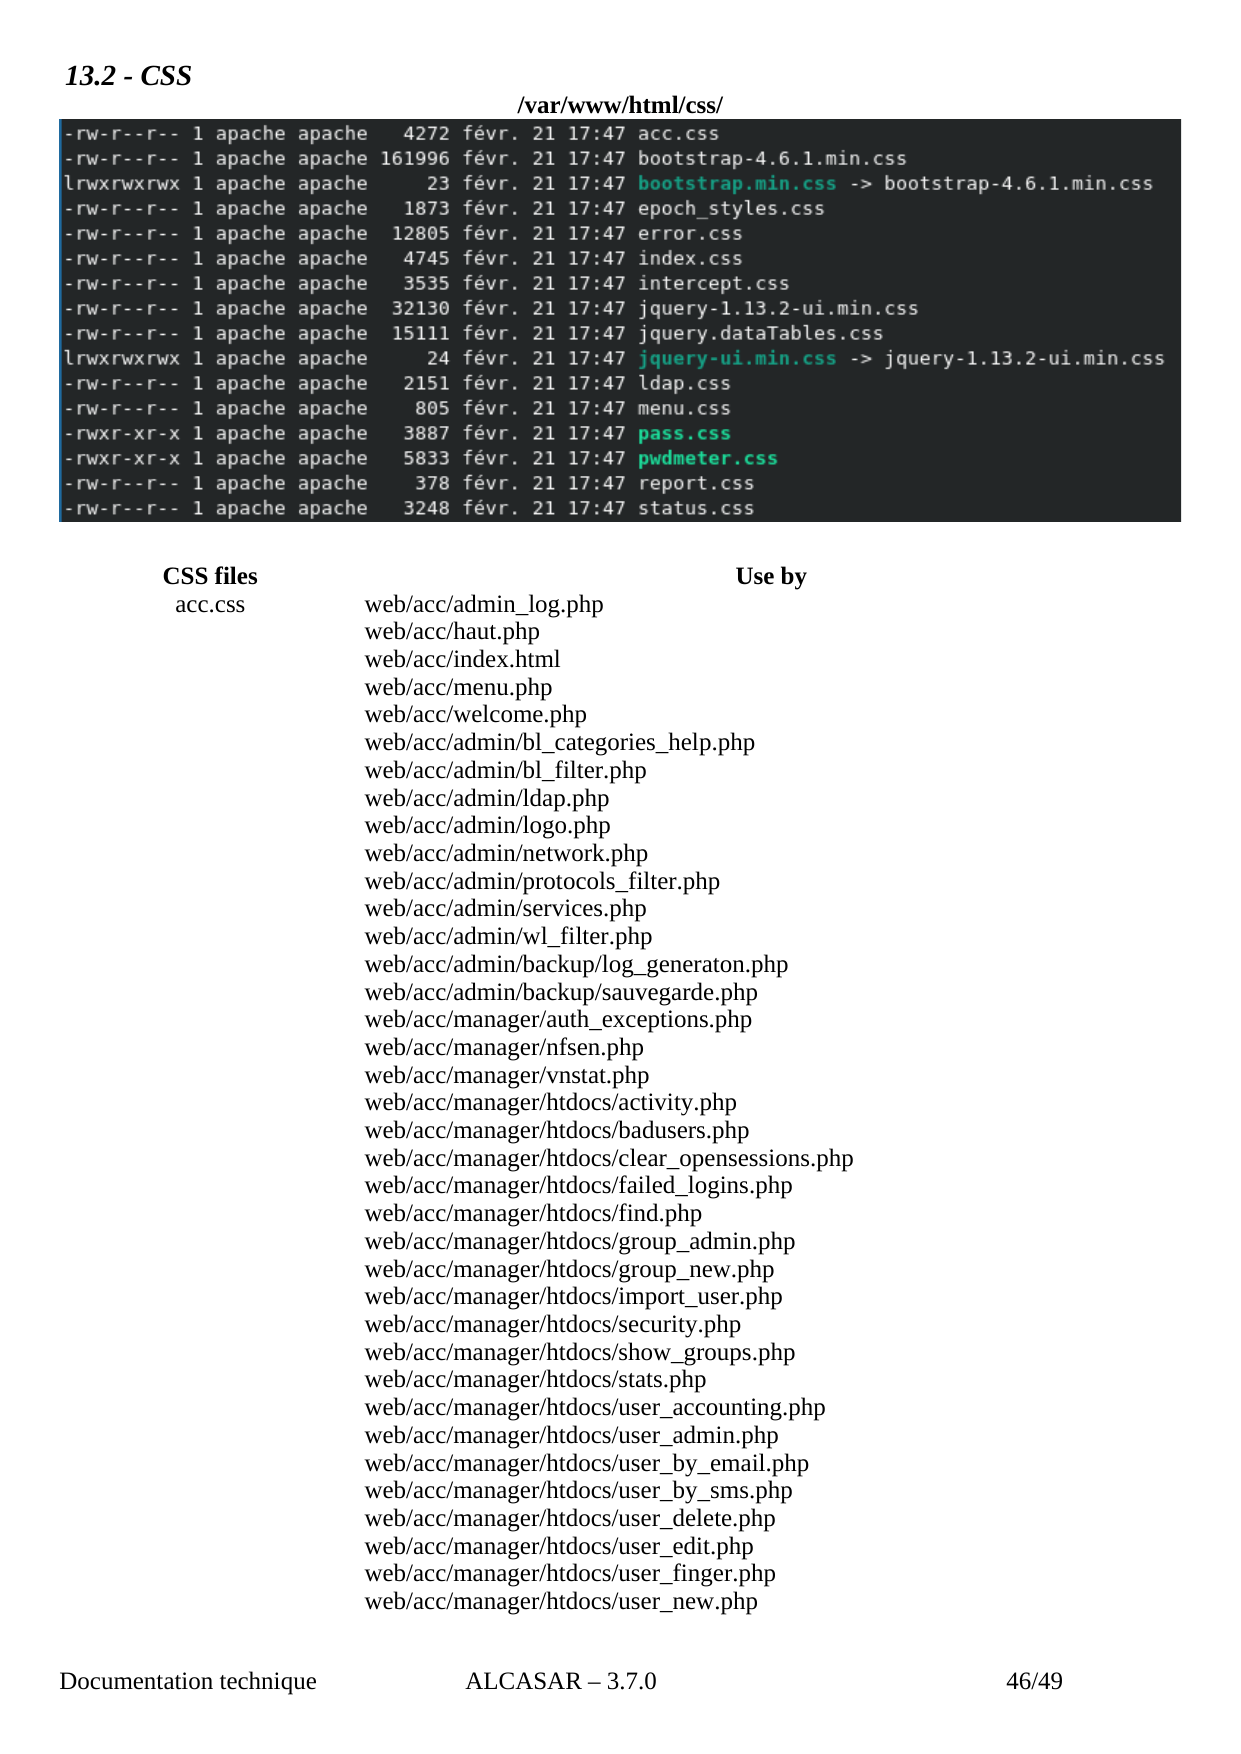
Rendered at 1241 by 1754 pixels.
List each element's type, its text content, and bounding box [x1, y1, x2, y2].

table_cell web/acc/manager/htdocs/user_accounting.php [361, 1393, 1181, 1421]
table_cell web/acc/admin/backup/sauvegarde.php [361, 978, 1181, 1005]
table_cell web/acc/admin/logo.php [361, 811, 1181, 839]
table_cell web/acc/admin/protocols_filter.php [361, 867, 1181, 894]
table_cell acc.css [59, 590, 361, 1615]
table_cell web/acc/admin/bl_categories_help.php [361, 728, 1181, 756]
table_cell web/acc/manager/htdocs/stats.php [361, 1366, 1181, 1393]
table_cell web/acc/admin/network.php [361, 839, 1181, 867]
table_cell web/acc/manager/htdocs/failed_logins.php [361, 1172, 1181, 1199]
table_cell web/acc/admin/services.php [361, 895, 1181, 922]
table_cell web/acc/welcome.php [361, 701, 1181, 728]
picture [59, 119, 1182, 522]
table_cell web/acc/admin/wl_filter.php [361, 922, 1181, 950]
table_cell web/acc/manager/htdocs/group_admin.php [361, 1227, 1181, 1255]
table_cell web/acc/manager/vnstat.php [361, 1061, 1181, 1088]
table_cell web/acc/manager/htdocs/user_by_sms.php [361, 1476, 1181, 1504]
table_header CSS files [59, 562, 361, 590]
subtitle CSS [65, 59, 1181, 91]
table_cell web/acc/admin/ldap.php [361, 784, 1181, 811]
table_cell web/acc/manager/htdocs/user_edit.php [361, 1532, 1181, 1559]
table_cell web/acc/manager/htdocs/group_new.php [361, 1255, 1181, 1282]
table_cell web/acc/manager/nfsen.php [361, 1033, 1181, 1061]
table_cell web/acc/manager/htdocs/user_by_email.php [361, 1449, 1181, 1476]
table_cell web/acc/manager/htdocs/activity.php [361, 1089, 1181, 1116]
table_cell web/acc/manager/htdocs/user_delete.php [361, 1504, 1181, 1532]
table_cell web/acc/manager/htdocs/find.php [361, 1199, 1181, 1227]
table_header Use by [361, 562, 1181, 590]
table_cell web/acc/manager/htdocs/user_finger.php [361, 1560, 1181, 1587]
table_cell web/acc/manager/auth_exceptions.php [361, 1005, 1181, 1033]
table_cell web/acc/haut.php [361, 618, 1181, 645]
table_cell web/acc/admin_log.php [361, 590, 1181, 617]
table_cell web/acc/manager/htdocs/security.php [361, 1310, 1181, 1338]
table_cell web/acc/manager/htdocs/show_groups.php [361, 1338, 1181, 1366]
text /var/www/html/css/ [59, 91, 1181, 119]
table_cell web/acc/index.html [361, 645, 1181, 673]
table_cell web/acc/manager/htdocs/import_user.php [361, 1283, 1181, 1310]
table_cell web/acc/manager/htdocs/user_admin.php [361, 1421, 1181, 1449]
table_cell web/acc/admin/backup/log_generaton.php [361, 950, 1181, 978]
table_cell web/acc/manager/htdocs/badusers.php [361, 1116, 1181, 1144]
table_cell web/acc/manager/htdocs/user_new.php [361, 1587, 1181, 1615]
table_cell web/acc/menu.php [361, 673, 1181, 701]
table_cell web/acc/admin/bl_filter.php [361, 756, 1181, 784]
table_cell web/acc/manager/htdocs/clear_opensessions.php [361, 1144, 1181, 1172]
